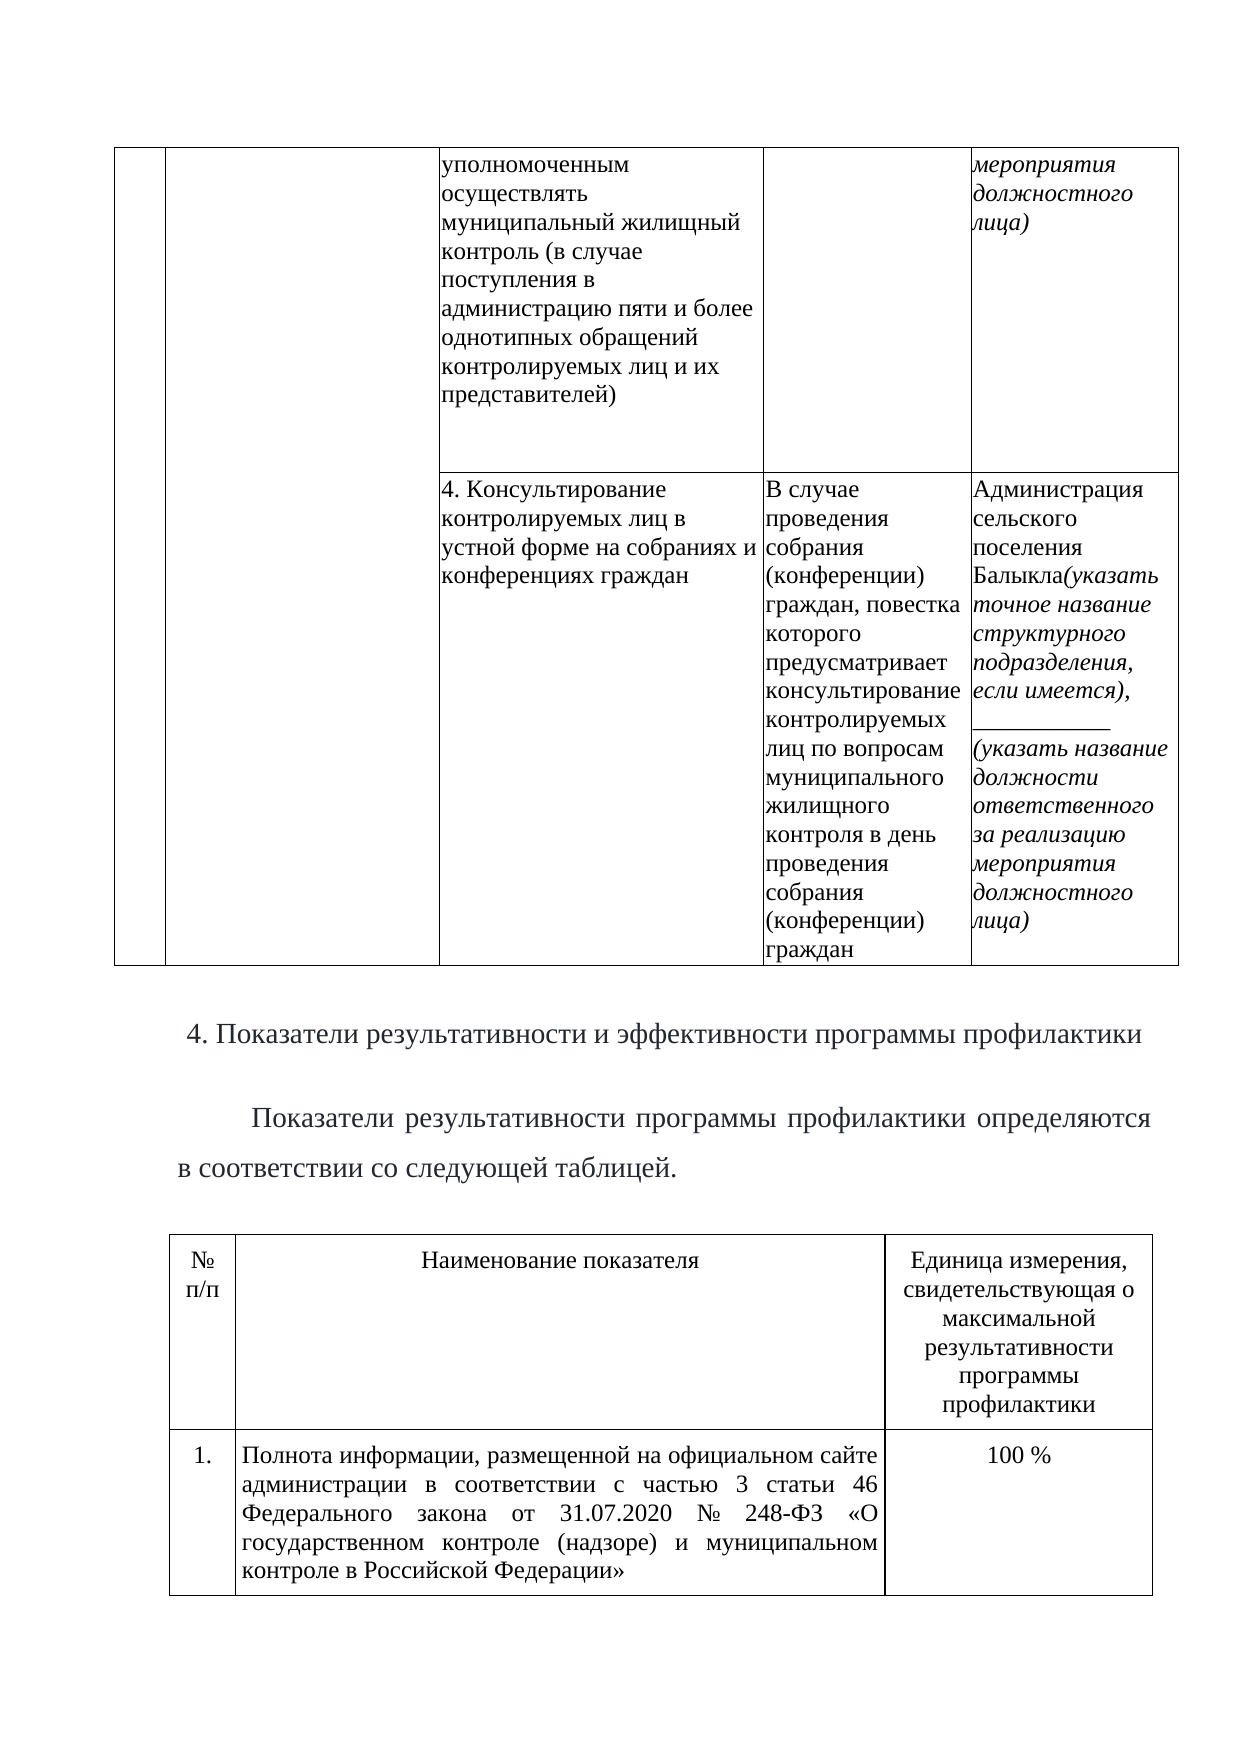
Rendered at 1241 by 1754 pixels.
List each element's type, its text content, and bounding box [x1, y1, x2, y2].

table_cell [764, 148, 971, 472]
table_cell 1. [170, 1430, 235, 1595]
table_cell Администрация сельского поселения Балыкла(указать точное название структурного подразделения, если имеется), ___________ (указать название должности ответственного за реализацию мероприятия должностного лица) [972, 473, 1178, 964]
table_header Единица измерения, свидетельствующая о максимальной результативности программы профилактики [886, 1235, 1152, 1429]
text 4. Показатели результативности и эффективности программы профилактики [177, 1016, 1152, 1049]
table_cell мероприятия должностного лица) [972, 148, 1178, 472]
table_cell В случае проведения собрания (конференции) граждан, повестка которого предусматривает консультирование контролируемых лиц по вопросам муниципального жилищного контроля в день проведения собрания (конференции) граждан [764, 473, 971, 964]
table_cell [166, 472, 439, 964]
table_cell [166, 148, 439, 472]
table_cell Полнота информации, размещенной на официальном сайте администрации в соответствии с частью 3 статьи 46 Федерального закона от 31.07.2020 № 248-ФЗ «О государственном контроле (надзоре) и муниципальном контроле в Российской Федерации» [236, 1430, 884, 1595]
table_header Наименование показателя [236, 1235, 884, 1429]
table_cell [115, 472, 165, 964]
table_cell 100 % [886, 1430, 1152, 1595]
text Показатели результативности программы профилактики определяются в соответствии со следующей таблицей. [177, 1100, 1152, 1183]
table_cell 4. Консультирование контролируемых лиц в устной форме на собраниях и конференциях граждан [440, 473, 763, 964]
table_header № п/п [170, 1235, 235, 1429]
table_cell [115, 148, 165, 472]
